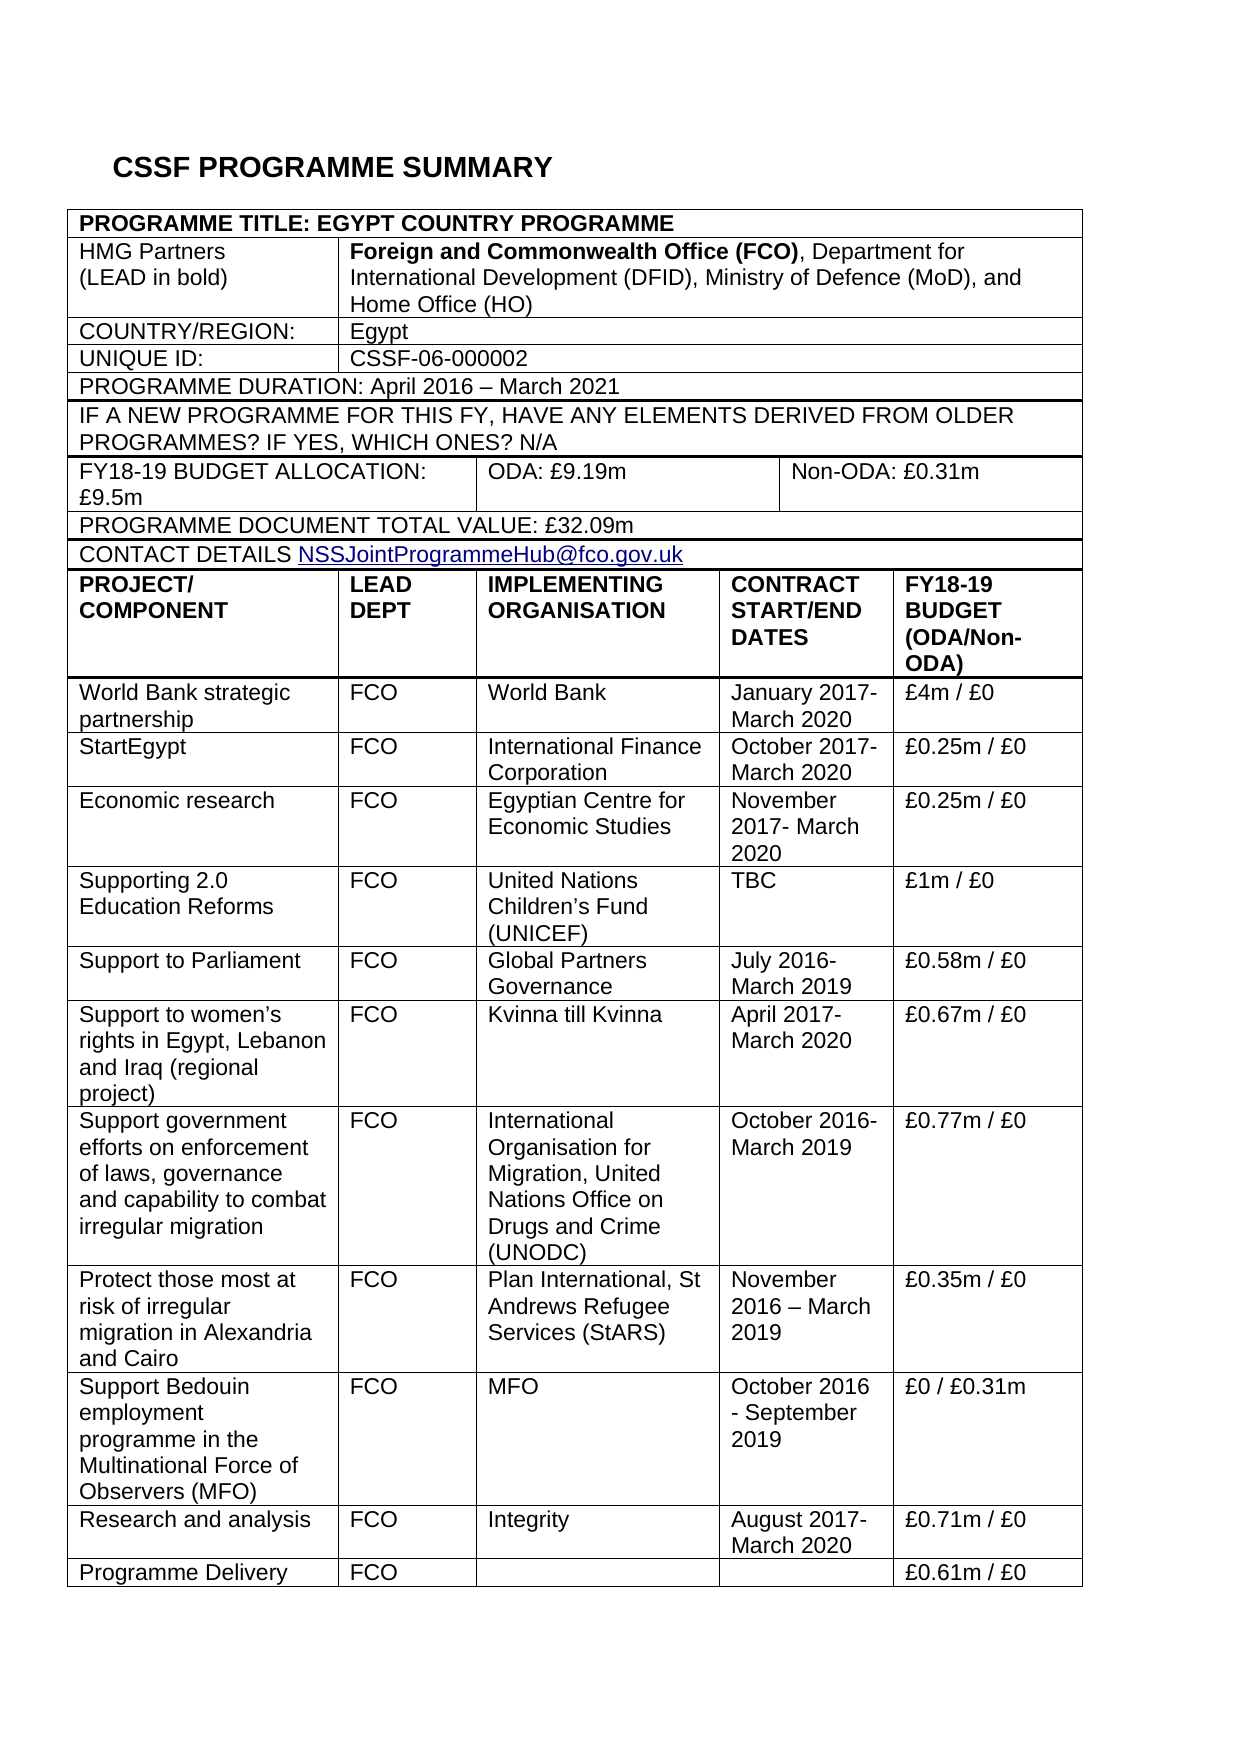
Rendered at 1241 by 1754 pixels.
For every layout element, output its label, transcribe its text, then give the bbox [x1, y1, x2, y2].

table_cell FCO [339, 1559, 476, 1586]
table_cell Integrity [477, 1506, 719, 1558]
table_cell Plan International, St Andrews Refugee Services (StARS) [477, 1266, 719, 1372]
table_cell August 2017-March 2020 [720, 1506, 893, 1558]
table_cell £0.25m / £0 [894, 733, 1082, 786]
table_cell United Nations Children’s Fund (UNICEF) [477, 867, 719, 946]
table_cell PROGRAMME DURATION: April 2016 – March 2021 [68, 373, 1082, 399]
table_cell October 2016-March 2019 [720, 1107, 893, 1265]
table_cell £0.71m / £0 [894, 1506, 1082, 1558]
table_cell Protect those most at risk of irregular migration in Alexandria and Cairo [68, 1266, 338, 1372]
table_cell Global Partners Governance [477, 947, 719, 1000]
table_cell FCO [339, 1373, 476, 1504]
table_cell HMG Partners (LEAD in bold) [68, 238, 338, 317]
table_cell [477, 1559, 719, 1586]
table_cell TBC [720, 867, 893, 946]
table_cell £0.58m / £0 [894, 947, 1082, 1000]
table_cell FCO [339, 1506, 476, 1558]
table_cell Support to women’s rights in Egypt, Lebanon and Iraq (regional project) [68, 1001, 338, 1106]
table_cell LEAD DEPT [339, 571, 476, 676]
table_cell UNIQUE ID: [68, 345, 338, 372]
table_cell FY18-19 BUDGET ALLOCATION: £9.5m [68, 458, 476, 511]
table_cell FY18-19 BUDGET (ODA/Non-ODA) [894, 571, 1082, 676]
table_cell Kvinna till Kvinna [477, 1001, 719, 1106]
table_cell Programme Delivery [68, 1559, 338, 1586]
table_cell July 2016- March 2019 [720, 947, 893, 1000]
table_cell International Finance Corporation [477, 733, 719, 786]
table_cell FCO [339, 1001, 476, 1106]
table_cell World Bank [477, 679, 719, 732]
table_cell CONTACT DETAILS NSSJointProgrammeHub@fco.gov.uk [68, 541, 1082, 568]
table_cell ODA: £9.19m [477, 458, 779, 511]
table_cell MFO [477, 1373, 719, 1504]
table_cell FCO [339, 1107, 476, 1265]
table_cell Research and analysis [68, 1506, 338, 1558]
table_cell StartEgypt [68, 733, 338, 786]
table_cell Support to Parliament [68, 947, 338, 1000]
table_cell Support Bedouin employment programme in the Multinational Force of Observers (MFO) [68, 1373, 338, 1504]
table_cell £0.67m / £0 [894, 1001, 1082, 1106]
table_cell FCO [339, 867, 476, 946]
table_cell £0.61m / £0 [894, 1559, 1082, 1586]
table_cell Supporting 2.0 Education Reforms [68, 867, 338, 946]
table_cell CONTRACT START/END DATES [720, 571, 893, 676]
table_cell FCO [339, 1266, 476, 1372]
table_cell April 2017-March 2020 [720, 1001, 893, 1106]
table_cell November 2017- March 2020 [720, 787, 893, 866]
table_cell £0 / £0.31m [894, 1373, 1082, 1504]
table_cell £0.25m / £0 [894, 787, 1082, 866]
table_cell £0.77m / £0 [894, 1107, 1082, 1265]
table_cell FCO [339, 679, 476, 732]
table_cell £4m / £0 [894, 679, 1082, 732]
table_cell [720, 1559, 893, 1586]
table_cell £0.35m / £0 [894, 1266, 1082, 1372]
text CSSF PROGRAMME SUMMARY [112, 150, 1128, 183]
table_cell November 2016 – March 2019 [720, 1266, 893, 1372]
table_cell October 2016 - September 2019 [720, 1373, 893, 1504]
table_cell COUNTRY/REGION: [68, 318, 338, 344]
table_cell CSSF-06-000002 [339, 345, 1082, 372]
table_cell Foreign and Commonwealth Office (FCO), Department for International Development (DFID), Ministry of Defence (MoD), and Home Office (HO) [339, 238, 1082, 317]
table_cell FCO [339, 733, 476, 786]
table_cell FCO [339, 787, 476, 866]
table_cell £1m / £0 [894, 867, 1082, 946]
table_cell IF A NEW PROGRAMME FOR THIS FY, HAVE ANY ELEMENTS DERIVED FROM OLDER PROGRAMMES? IF YES, WHICH ONES? N/A [68, 402, 1082, 455]
table_header PROGRAMME TITLE: EGYPT COUNTRY PROGRAMME [68, 210, 1082, 237]
table_cell Economic research [68, 787, 338, 866]
table_cell January 2017- March 2020 [720, 679, 893, 732]
table_cell International Organisation for Migration, United Nations Office on Drugs and Crime (UNODC) [477, 1107, 719, 1265]
table_cell PROJECT/COMPONENT [68, 571, 338, 676]
table_cell October 2017-March 2020 [720, 733, 893, 786]
table_cell PROGRAMME DOCUMENT TOTAL VALUE: £32.09m [68, 512, 1082, 538]
table_cell Non-ODA: £0.31m [780, 458, 1082, 511]
table_cell Support government efforts on enforcement of laws, governance and capability to combat irregular migration [68, 1107, 338, 1265]
table_cell World Bank strategic partnership [68, 679, 338, 732]
table_cell IMPLEMENTING ORGANISATION [477, 571, 719, 676]
table_cell FCO [339, 947, 476, 1000]
table_cell Egypt [339, 318, 1082, 344]
table_cell Egyptian Centre for Economic Studies [477, 787, 719, 866]
